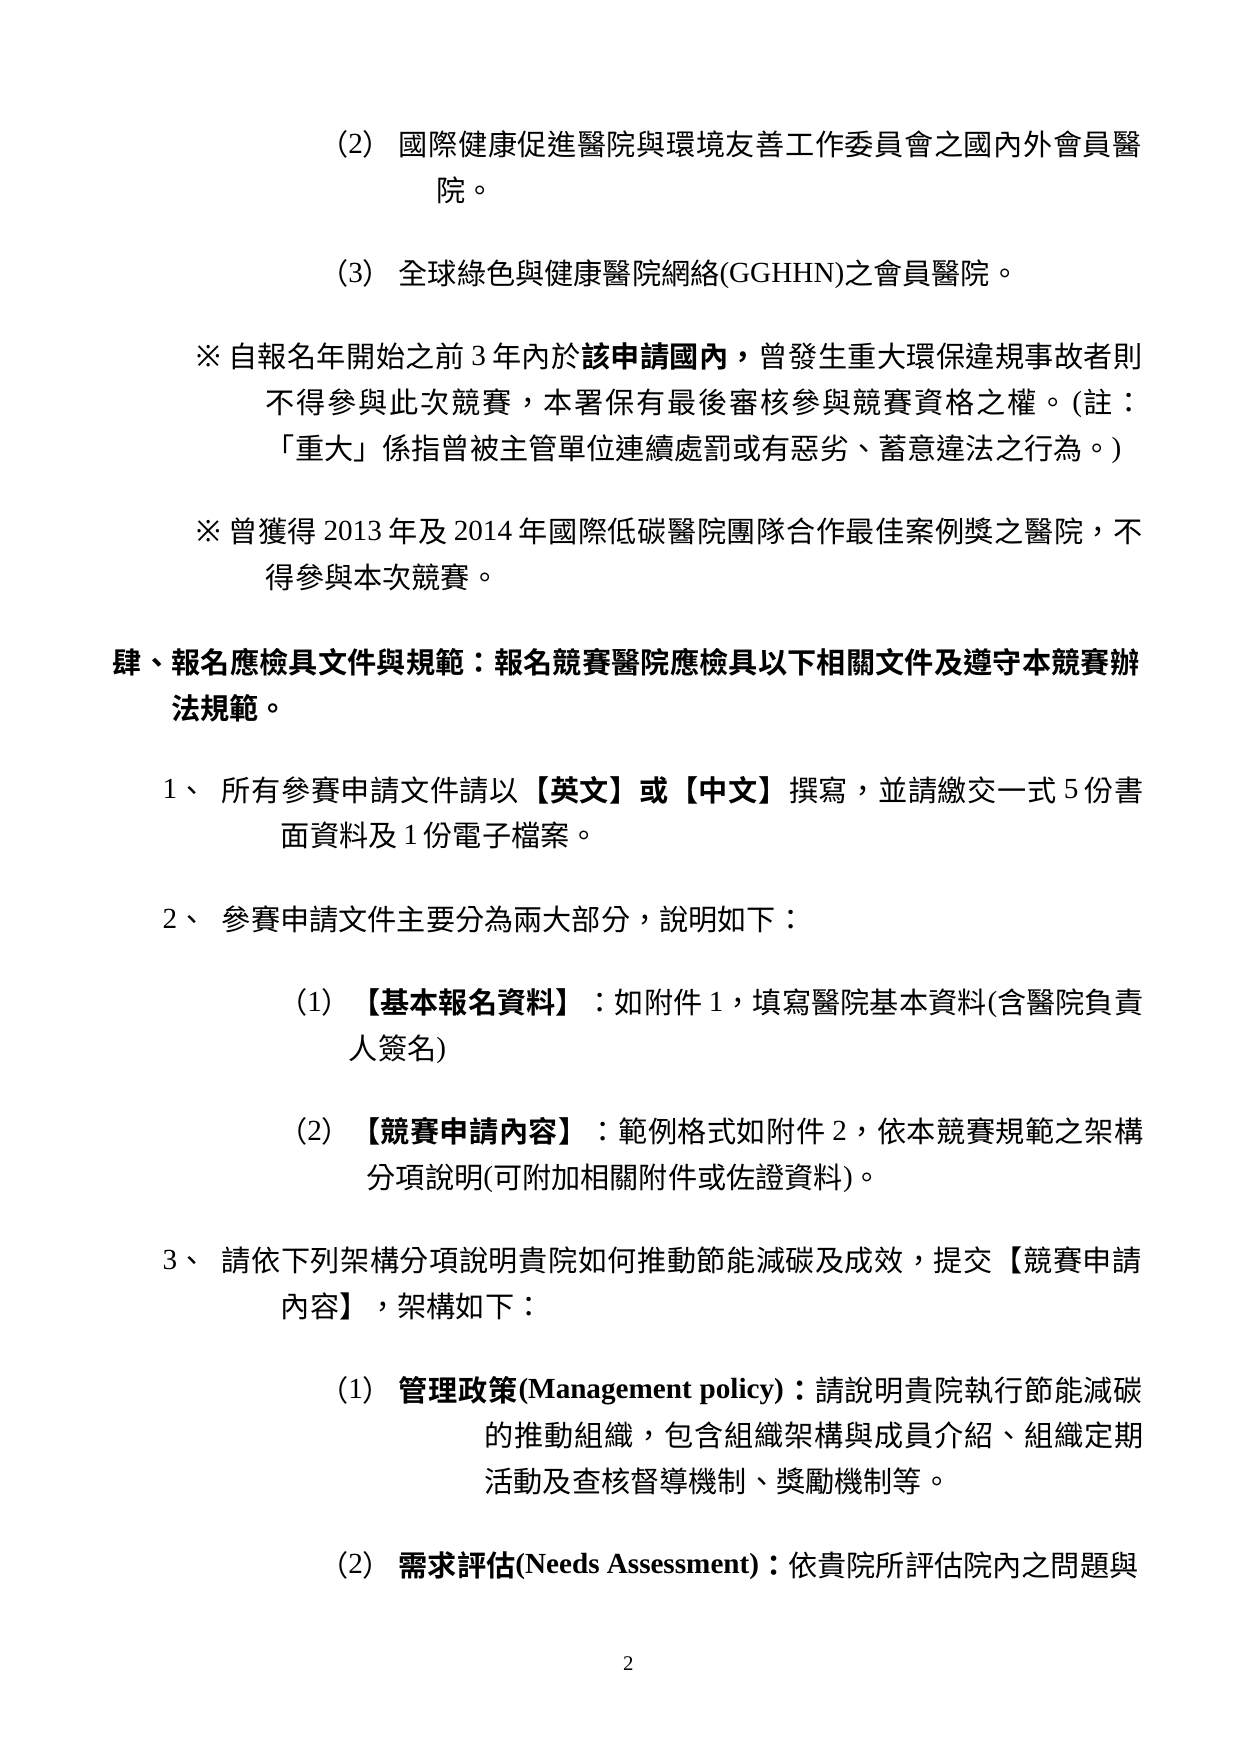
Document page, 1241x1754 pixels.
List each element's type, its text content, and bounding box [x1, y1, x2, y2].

list 所有參賽申請文件請以【英文】或【中文】撰寫，並請繳交一式5份書面資料及1份電子檔案。 [162, 765, 1144, 857]
list 國際健康促進醫院與環境友善工作委員會之國內外會員醫院。 [312, 119, 1144, 211]
list 參賽申請文件主要分為兩大部分，說明如下： [162, 894, 1144, 940]
list 【基本報名資料】：如附件1，填寫醫院基本資料(含醫院負責人簽名) [278, 978, 1144, 1069]
list 管理政策(Management policy)：請說明貴院執行節能減碳的推動組織，包含組織架構與成員介紹、組織定期活動及查核督導機制、獎勵機制等。 [312, 1365, 1144, 1503]
list 曾獲得2013年及2014年國際低碳醫院團隊合作最佳案例獎之醫院，不得參與本次競賽。 [191, 507, 1144, 599]
text 肆、報名應檢具文件與規範：報名競賽醫院應檢具以下相關文件及遵守本競賽辦法規範。 [112, 636, 1144, 728]
list 全球綠色與健康醫院網絡(GGHHN)之會員醫院。 [312, 249, 1144, 294]
list 請依下列架構分項說明貴院如何推動節能減碳及成效，提交【競賽申請內容】，架構如下： [162, 1236, 1144, 1328]
list 自報名年開始之前3年內於該申請國內，曾發生重大環保違規事故者則不得參與此次競賽，本署保有最後審核參與競賽資格之權。(註：「重大」係指曾被主管單位連續處罰或有惡劣、蓄意違法之行為。) [191, 332, 1144, 469]
list 需求評估(Needs Assessment)：依貴院所評估院內之問題與 [312, 1540, 1144, 1586]
list 【競賽申請內容】：範例格式如附件2，依本競賽規範之架構分項說明(可附加相關附件或佐證資料)。 [278, 1107, 1144, 1199]
